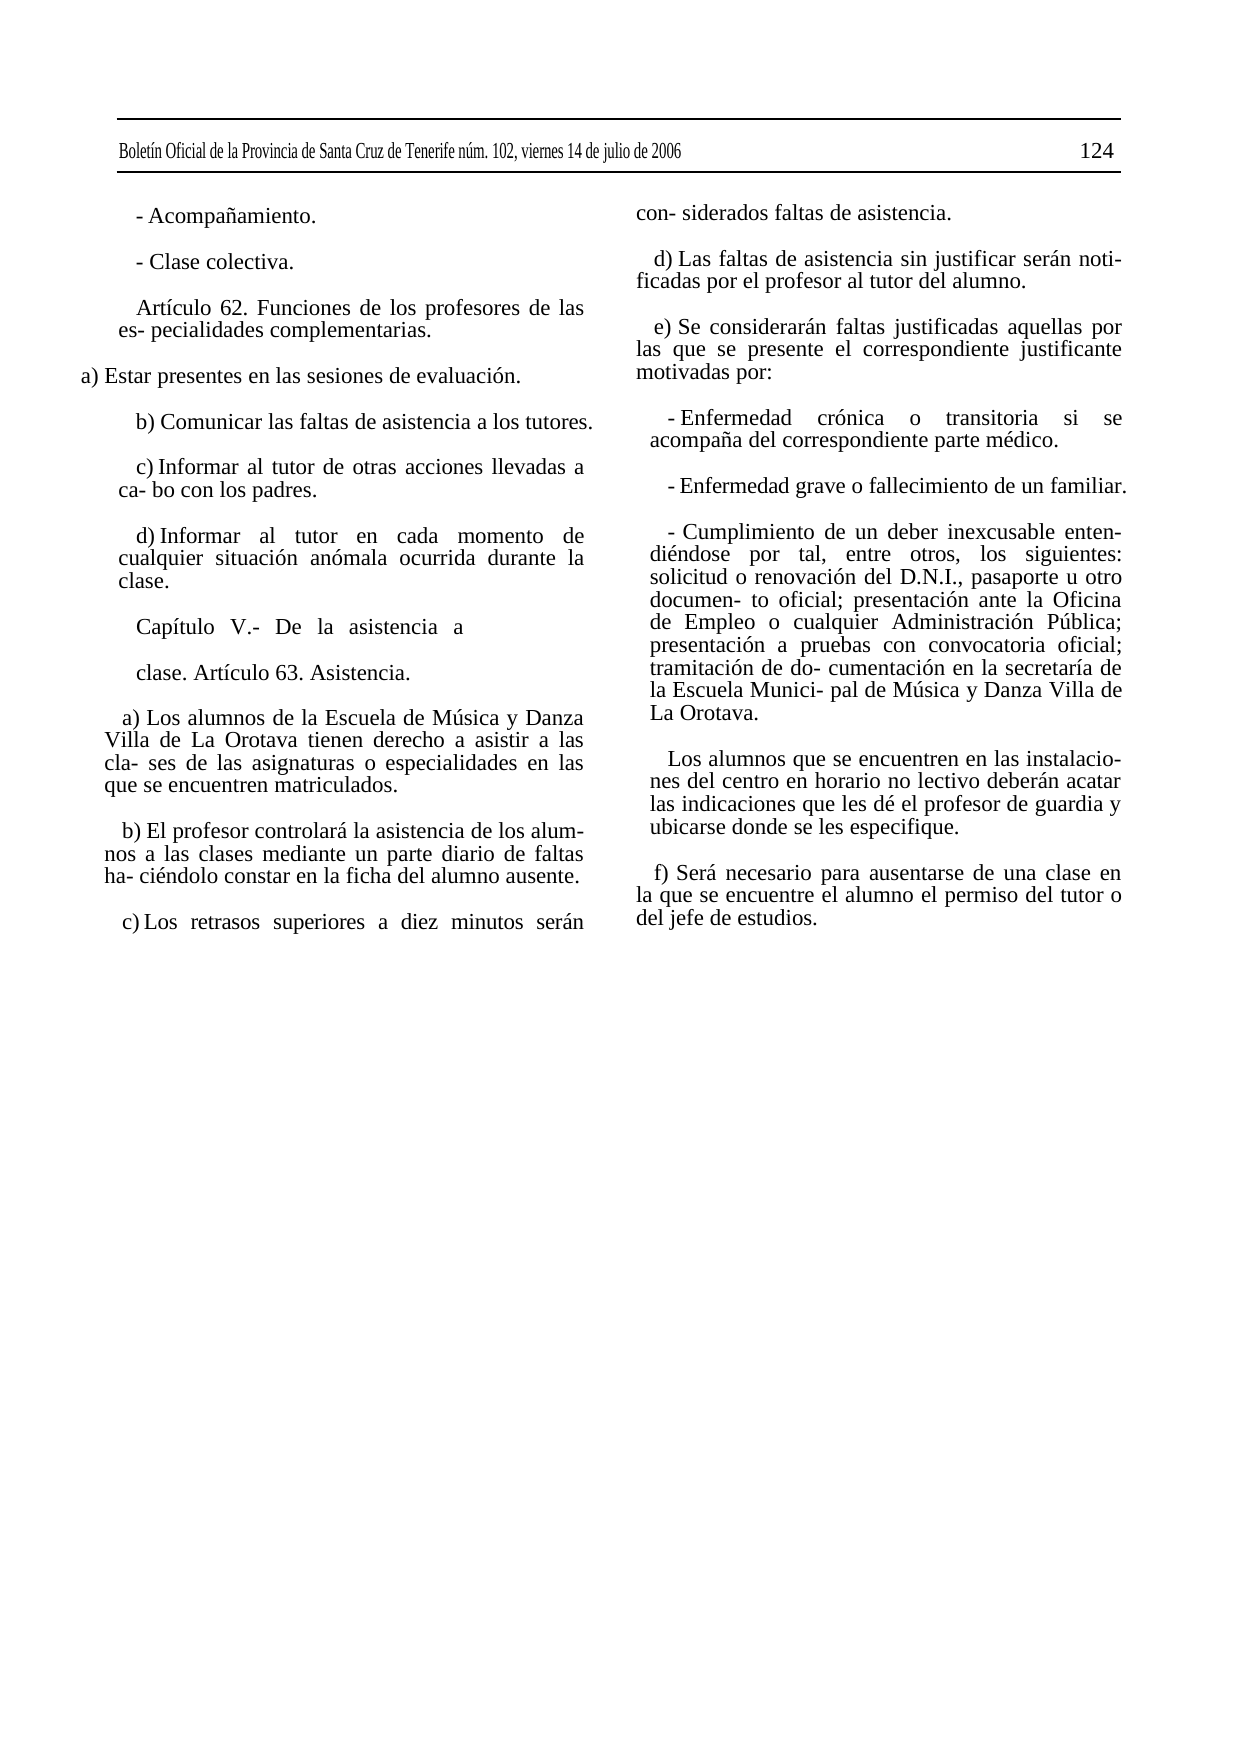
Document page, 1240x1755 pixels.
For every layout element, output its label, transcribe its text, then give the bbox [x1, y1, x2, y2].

list Las faltas de asistencia sin justificar serán noti- ficadas por el profesor al tutor del alumno. [636, 248, 1122, 293]
list Enfermedad grave o fallecimiento de un familiar. [667, 473, 1133, 499]
text Los alumnos que se encuentren en las instalacio- nes del centro en horario no lectivo deberán acatar las indicaciones que les dé el profesor de guardia y ubicarse donde se les especifique. [649, 748, 1122, 839]
text Artículo 62. Funciones de los profesores de las es- pecialidades complementarias. [118, 297, 584, 342]
list Cumplimiento de un deber inexcusable enten- diéndose por tal, entre otros, los siguientes: solicitud o renovación del D.N.I., pasaporte u otro documen- to oficial; presentación ante la Oficina de Empleo o cualquier Administración Pública; presentación a pruebas con convocatoria oficial; tramitación de do- cumentación en la secretaría de la Escuela Munici- pal de Música y Danza Villa de La Orotava. [649, 521, 1122, 726]
list Los retrasos superiores a diez minutos serán [104, 912, 584, 934]
list Comunicar las faltas de asistencia a los tutores. [136, 408, 595, 434]
list El profesor controlará la asistencia de los alum- nos a las clases mediante un parte diario de faltas ha- ciéndolo constar en la ficha del alumno ausente. [104, 821, 584, 889]
list Estar presentes en las sesiones de evaluación. [81, 362, 595, 389]
list Informar al tutor en cada momento de cualquier situación anómala ocurrida durante la clase. [118, 525, 584, 593]
list Será necesario para ausentarse de una clase en la que se encuentre el alumno el permiso del tutor o del jefe de estudios. [636, 862, 1122, 930]
list Enfermedad crónica o transitoria si se acompaña del correspondiente parte médico. [649, 407, 1122, 452]
list con- siderados faltas de asistencia. [636, 202, 1122, 225]
list Se considerarán faltas justificadas aquellas por las que se presente el correspondiente justificante motivadas por: [636, 316, 1123, 384]
list Los alumnos de la Escuela de Música y Danza Villa de La Orotava tienen derecho a asistir a las cla- ses de las asignaturas o especialidades en las que se encuentren matriculados. [104, 707, 584, 798]
list Clase colectiva. [136, 248, 595, 274]
list Acompañamiento. [136, 202, 595, 229]
list Informar al tutor de otras acciones llevadas a ca- bo con los padres. [118, 457, 584, 502]
text Capítulo V.- De la asistencia a clase. Artículo 63. Asistencia. [136, 613, 463, 685]
